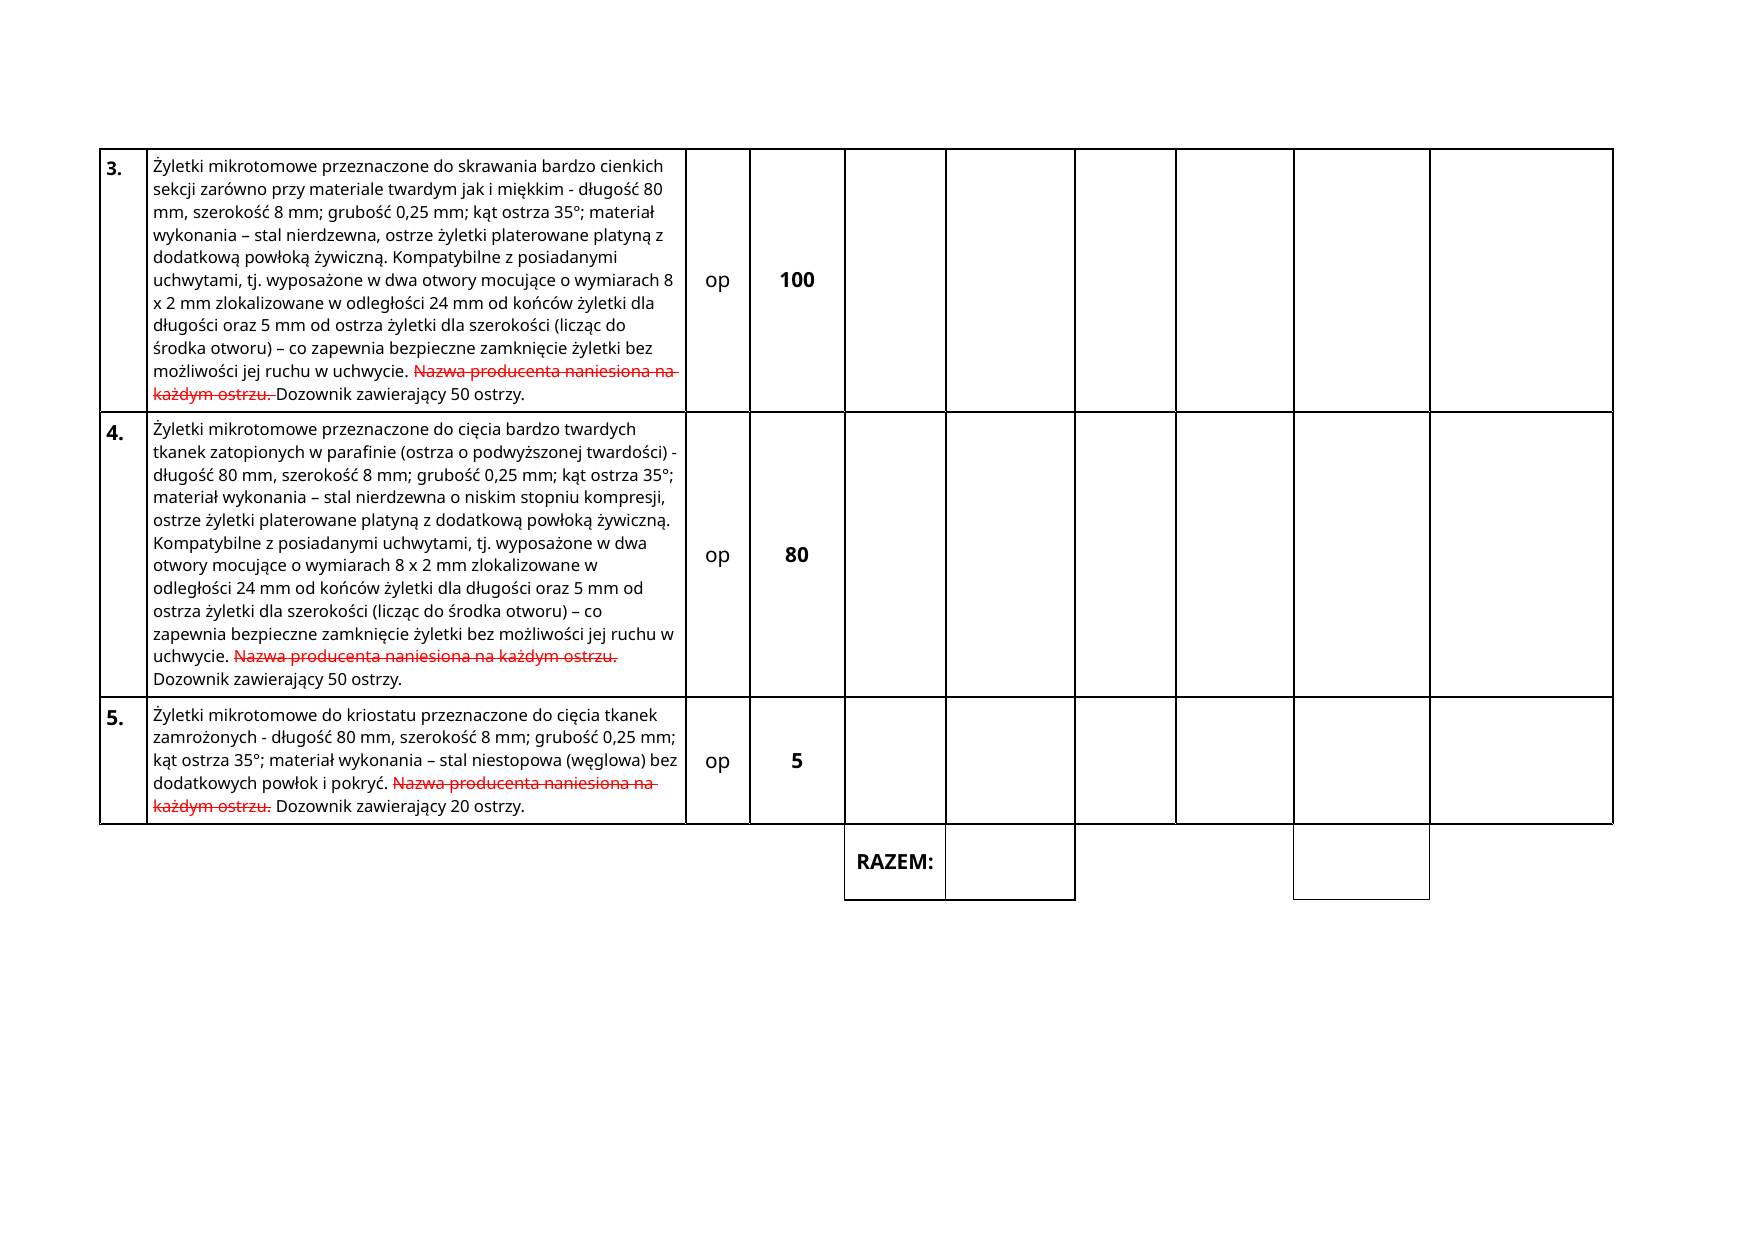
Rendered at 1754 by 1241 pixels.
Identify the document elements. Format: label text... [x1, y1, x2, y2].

table_cell [946, 825, 1074, 899]
table_cell [1177, 150, 1293, 411]
table_cell [1431, 150, 1612, 411]
table_cell 5 [751, 698, 844, 823]
table_cell [947, 150, 1074, 411]
table_cell [846, 413, 945, 696]
table_cell [1430, 825, 1612, 899]
table_cell 100 [751, 150, 844, 411]
table_cell op [687, 698, 749, 823]
table_cell [1295, 413, 1429, 696]
table_cell 5. [101, 698, 146, 823]
table_cell [846, 150, 945, 411]
table_cell 4. [101, 413, 146, 696]
table_cell op [687, 413, 749, 696]
table_cell [100, 825, 844, 899]
table_cell [1076, 150, 1175, 411]
table_cell [1431, 698, 1612, 823]
table_cell op [687, 150, 749, 411]
table_cell Żyletki mikrotomowe do kriostatu przeznaczone do cięcia tkanek zamrożonych - długość 80 mm, szerokość 8 mm; grubość 0,25 mm; kąt ostrza 35°; materiał wykonania – stal niestopowa (węglowa) bez dodatkowych powłok i pokryć. Nazwa producenta naniesiona na każdym ostrzu. Dozownik zawierający 20 ostrzy. [148, 698, 685, 823]
table_cell [1295, 150, 1429, 411]
table_cell [1295, 698, 1429, 823]
table_cell [1177, 413, 1293, 696]
table_cell [1076, 825, 1293, 899]
table_cell [1294, 825, 1429, 899]
table_cell 80 [751, 413, 844, 696]
table_cell 3. [101, 150, 146, 411]
table_cell [947, 413, 1074, 696]
table_cell [1076, 698, 1175, 823]
table_cell [1431, 413, 1612, 696]
table_cell RAZEM: [845, 825, 945, 899]
table_cell [846, 698, 945, 823]
table_cell Żyletki mikrotomowe przeznaczone do skrawania bardzo cienkich sekcji zarówno przy materiale twardym jak i miękkim - długość 80 mm, szerokość 8 mm; grubość 0,25 mm; kąt ostrza 35°; materiał wykonania – stal nierdzewna, ostrze żyletki platerowane platyną z dodatkową powłoką żywiczną. Kompatybilne z posiadanymi uchwytami, tj. wyposażone w dwa otwory mocujące o wymiarach 8 x 2 mm zlokalizowane w odległości 24 mm od końców żyletki dla długości oraz 5 mm od ostrza żyletki dla szerokości (licząc do środka otworu) – co zapewnia bezpieczne zamknięcie żyletki bez możliwości jej ruchu w uchwycie. Nazwa producenta naniesiona na każdym ostrzu. Dozownik zawierający 50 ostrzy. [148, 150, 685, 411]
table_cell Żyletki mikrotomowe przeznaczone do cięcia bardzo twardych tkanek zatopionych w parafinie (ostrza o podwyższonej twardości) - długość 80 mm, szerokość 8 mm; grubość 0,25 mm; kąt ostrza 35°; materiał wykonania – stal nierdzewna o niskim stopniu kompresji, ostrze żyletki platerowane platyną z dodatkową powłoką żywiczną. Kompatybilne z posiadanymi uchwytami, tj. wyposażone w dwa otwory mocujące o wymiarach 8 x 2 mm zlokalizowane w odległości 24 mm od końców żyletki dla długości oraz 5 mm od ostrza żyletki dla szerokości (licząc do środka otworu) – co zapewnia bezpieczne zamknięcie żyletki bez możliwości jej ruchu w uchwycie. Nazwa producenta naniesiona na każdym ostrzu. Dozownik zawierający 50 ostrzy. [148, 413, 685, 696]
table_cell [1076, 413, 1175, 696]
table_cell [1177, 698, 1293, 823]
table_cell [947, 698, 1074, 823]
